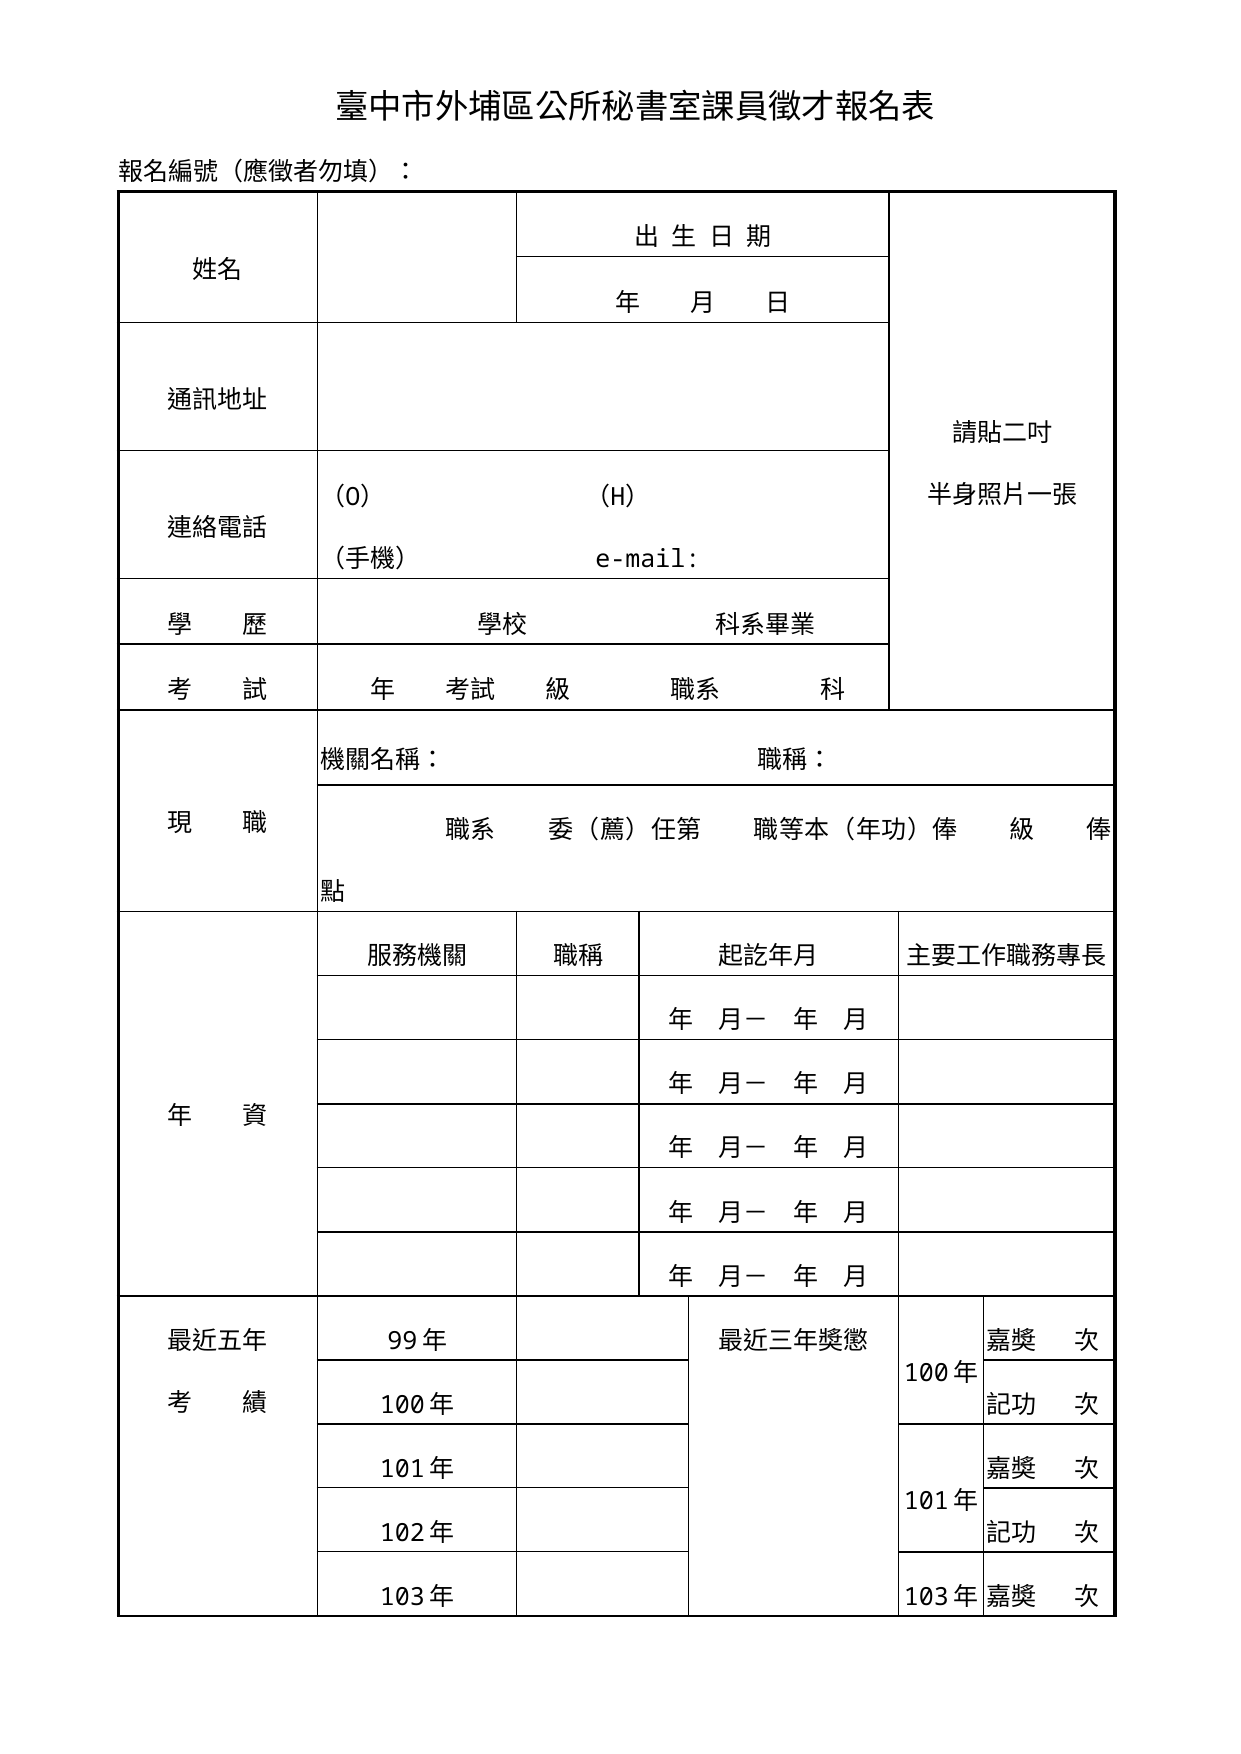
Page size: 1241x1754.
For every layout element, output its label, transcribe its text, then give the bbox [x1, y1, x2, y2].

table_cell [899, 1040, 1113, 1103]
table_cell 嘉奬 次 [984, 1297, 1113, 1359]
table_cell 最近五年 考 績 [120, 1297, 317, 1615]
table_cell 職系 委（薦）任第 職等本（年功）俸 級 俸點 [318, 786, 1113, 911]
table_cell 99年 [318, 1297, 516, 1359]
table_cell 連絡電話 [120, 451, 317, 578]
table_cell 現 職 [120, 711, 317, 911]
table_cell [517, 1552, 688, 1615]
table_cell 最近三年奬懲 [689, 1297, 898, 1615]
table_cell [517, 1488, 688, 1551]
table_cell 年 月－ 年 月 [640, 1105, 898, 1167]
table_cell 102年 [318, 1488, 516, 1551]
table_cell [517, 1233, 638, 1295]
table_cell 記功 次 [984, 1489, 1113, 1551]
table_cell 學 歷 [120, 579, 317, 643]
table_cell 100年 [318, 1361, 516, 1423]
table_header [318, 193, 516, 321]
table_cell 101年 [899, 1425, 983, 1551]
table_cell [517, 1361, 688, 1423]
table_cell [899, 1233, 1113, 1295]
table_cell [517, 1105, 638, 1167]
table_cell 嘉奬 次 [984, 1553, 1113, 1615]
table_cell [517, 1040, 638, 1103]
table_cell 機關名稱： 職稱： [318, 711, 1113, 784]
table_cell [517, 1297, 688, 1359]
text 報名編號（應徵者勿填）： [118, 128, 1152, 190]
table_cell 年 月－ 年 月 [640, 1233, 898, 1295]
table_cell （O） （H） （手機） e-mail: [318, 451, 888, 578]
table_cell [517, 976, 638, 1039]
table_cell 學校 科系畢業 [318, 579, 888, 643]
table_cell 服務機關 [318, 912, 516, 975]
table_cell [318, 1168, 516, 1231]
table_cell 101年 [318, 1425, 516, 1487]
table_cell [318, 323, 888, 449]
table_cell 記功 次 [984, 1361, 1113, 1423]
table_cell [517, 1425, 688, 1487]
table_header 請貼二吋 半身照片一張 [890, 193, 1113, 709]
table_cell 嘉奬 次 [984, 1425, 1113, 1487]
table_cell 年 月－ 年 月 [640, 1168, 898, 1231]
table_cell 100年 [899, 1297, 983, 1423]
table_cell 103年 [899, 1553, 983, 1615]
table_cell [318, 1233, 516, 1295]
table_cell [899, 976, 1113, 1039]
table_cell 年 考試 級 職系 科 [318, 645, 888, 709]
table_header 姓名 [120, 193, 317, 321]
table_cell 年 月－ 年 月 [640, 1040, 898, 1103]
table_cell [318, 976, 516, 1039]
table_cell 職稱 [517, 912, 638, 975]
table_cell 通訊地址 [120, 323, 317, 449]
table_cell 103年 [318, 1552, 516, 1615]
table_cell [318, 1105, 516, 1167]
table_cell [899, 1168, 1113, 1231]
text 臺中市外埔區公所秘書室課員徵才報名表 [118, 79, 1152, 128]
table_cell [899, 1105, 1113, 1167]
table_cell 年 資 [120, 912, 317, 1295]
table_cell 考 試 [120, 645, 317, 709]
table_header 出 生 日 期 [517, 193, 888, 256]
table_cell [517, 1168, 638, 1231]
table_cell 年 月 日 [517, 257, 888, 321]
table_cell 起訖年月 [640, 912, 898, 975]
table_cell 主要工作職務專長 [899, 912, 1113, 975]
table_cell [318, 1040, 516, 1103]
table_cell 年 月－ 年 月 [640, 976, 898, 1039]
